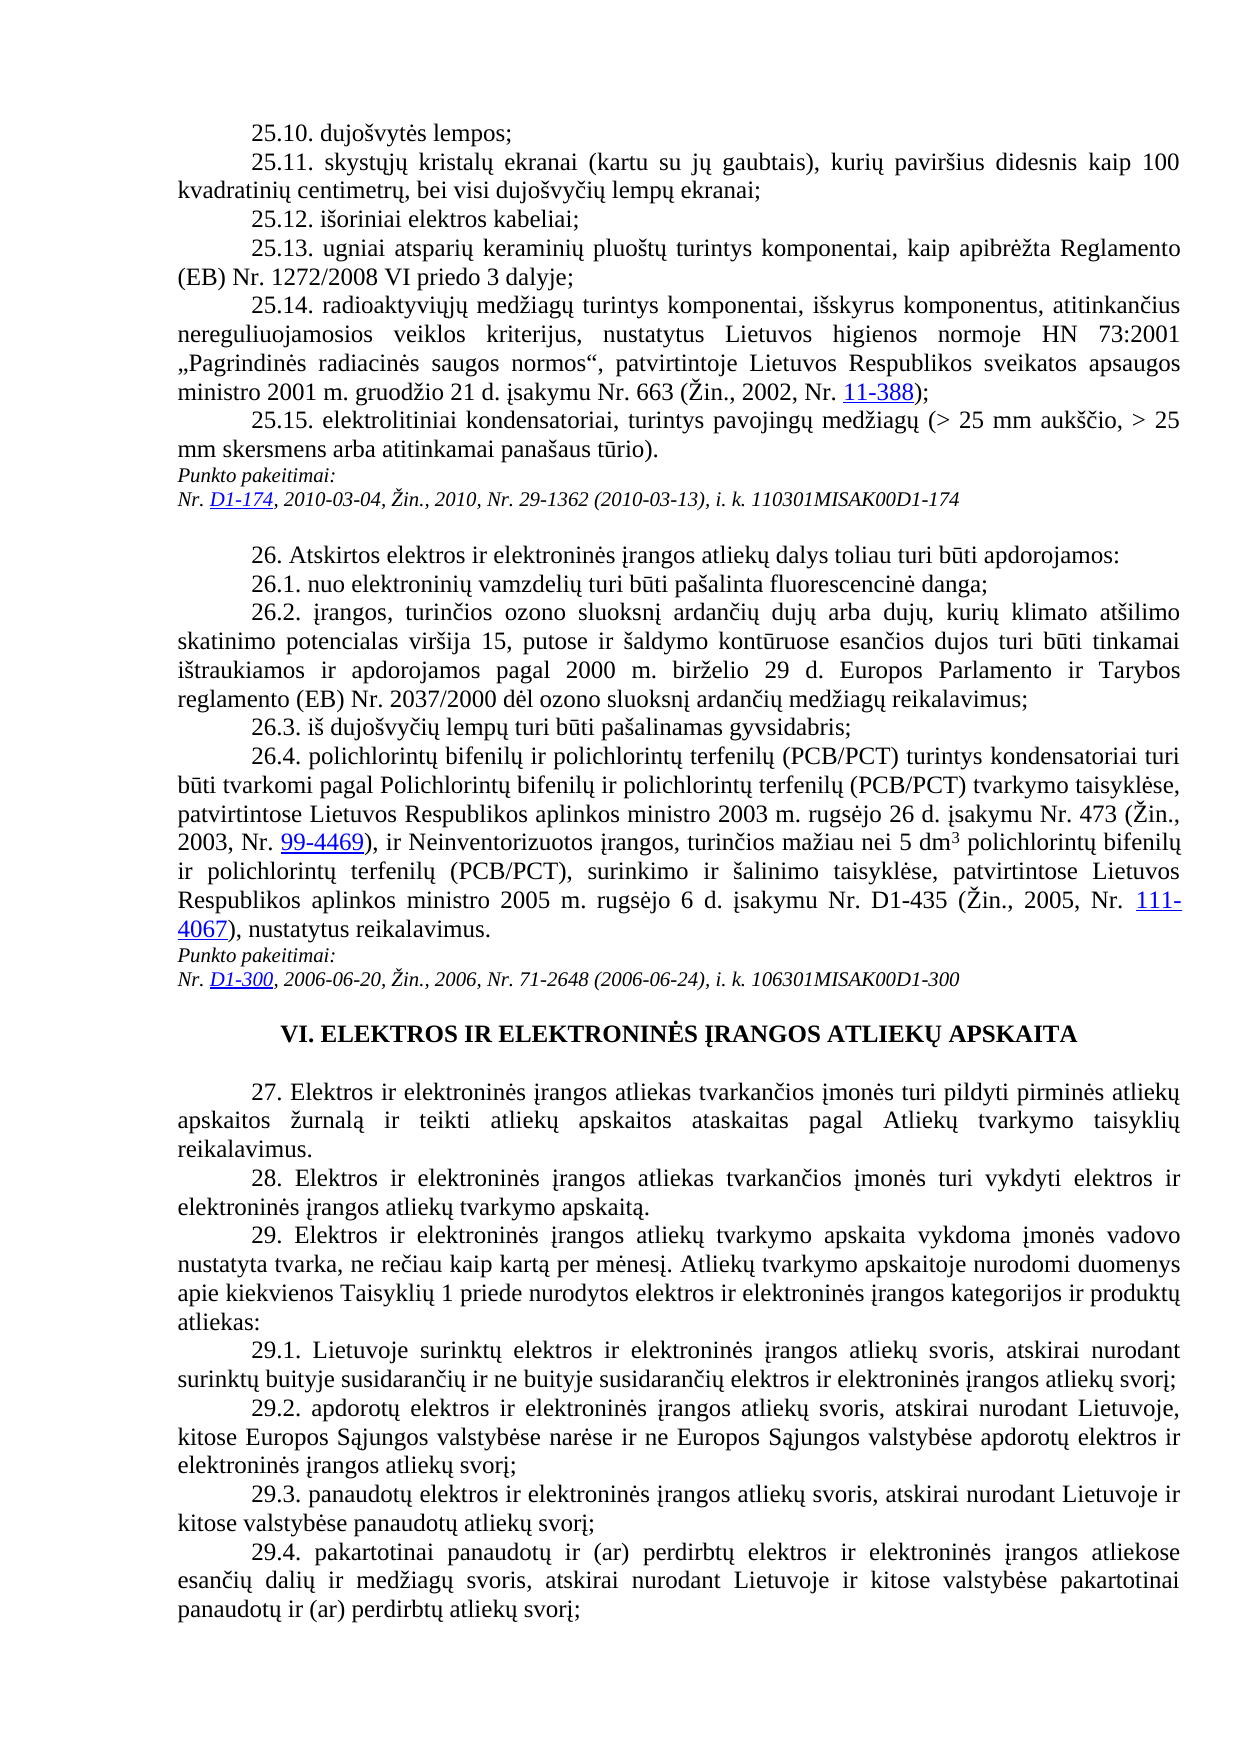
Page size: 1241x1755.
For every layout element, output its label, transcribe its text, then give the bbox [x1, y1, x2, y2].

text 26.3. iš dujošvyčių lempų turi būti pašalinamas gyvsidabris; [177, 712, 1181, 741]
text Punkto pakeitimai: [177, 463, 1181, 487]
text 26.1. nuo elektroninių vamzdelių turi būti pašalinta fluorescencinė danga; [177, 569, 1181, 597]
text 26.4. polichlorintų bifenilų ir polichlorintų terfenilų (PCB/PCT) turintys kondensatoriai turi būti tvarkomi pagal Polichlorintų bifenilų ir polichlorintų terfenilų (PCB/PCT) tvarkymo taisyklėse, patvirtintose Lietuvos Respublikos aplinkos ministro 2003 m. rugsėjo 26 d. įsakymu Nr. 473 (Žin., 2003, Nr. 99-4469), ir Neinventorizuotos įrangos, turinčios mažiau nei 5 dm3 polichlorintų bifenilų ir polichlorintų terfenilų (PCB/PCT), surinkimo ir šalinimo taisyklėse, patvirtintose Lietuvos Respublikos aplinkos ministro 2005 m. rugsėjo 6 d. įsakymu Nr. D1-435 (Žin., 2005, Nr. 111-4067), nustatytus reikalavimus. [177, 741, 1181, 942]
text 25.10. dujošvytės lempos; [177, 118, 1181, 147]
text VI. ELEKTROS IR ELEKTRONINĖS ĮRANGOS ATLIEKŲ APSKAITA [177, 1019, 1181, 1048]
text 27. Elektros ir elektroninės įrangos atliekas tvarkančios įmonės turi pildyti pirminės atliekų apskaitos žurnalą ir teikti atliekų apskaitos ataskaitas pagal Atliekų tvarkymo taisyklių reikalavimus. [177, 1077, 1181, 1163]
text Punkto pakeitimai: [177, 942, 1181, 967]
text 26.2. įrangos, turinčios ozono sluoksnį ardančių dujų arba dujų, kurių klimato atšilimo skatinimo potencialas viršija 15, putose ir šaldymo kontūruose esančios dujos turi būti tinkamai ištraukiamos ir apdorojamos pagal 2000 m. birželio 29 d. Europos Parlamento ir Tarybos reglamento (EB) Nr. 2037/2000 dėl ozono sluoksnį ardančių medžiagų reikalavimus; [177, 597, 1181, 712]
text 28. Elektros ir elektroninės įrangos atliekas tvarkančios įmonės turi vykdyti elektros ir elektroninės įrangos atliekų tvarkymo apskaitą. [177, 1163, 1181, 1221]
text 25.13. ugniai atsparių keraminių pluoštų turintys komponentai, kaip apibrėžta Reglamento (EB) Nr. 1272/2008 VI priedo 3 dalyje; [177, 233, 1181, 291]
text 25.11. skystųjų kristalų ekranai (kartu su jų gaubtais), kurių paviršius didesnis kaip 100 kvadratinių centimetrų, bei visi dujošvyčių lempų ekranai; [177, 147, 1181, 204]
text 25.12. išoriniai elektros kabeliai; [177, 204, 1181, 233]
text 29.2. apdorotų elektros ir elektroninės įrangos atliekų svoris, atskirai nurodant Lietuvoje, kitose Europos Sąjungos valstybėse narėse ir ne Europos Sąjungos valstybėse apdorotų elektros ir elektroninės įrangos atliekų svorį; [177, 1393, 1181, 1479]
text 25.14. radioaktyviųjų medžiagų turintys komponentai, išskyrus komponentus, atitinkančius nereguliuojamosios veiklos kriterijus, nustatytus Lietuvos higienos normoje HN 73:2001 „Pagrindinės radiacinės saugos normos“, patvirtintoje Lietuvos Respublikos sveikatos apsaugos ministro 2001 m. gruodžio 21 d. įsakymu Nr. 663 (Žin., 2002, Nr. 11-388); [177, 291, 1181, 406]
text 29. Elektros ir elektroninės įrangos atliekų tvarkymo apskaita vykdoma įmonės vadovo nustatyta tvarka, ne rečiau kaip kartą per mėnesį. Atliekų tvarkymo apskaitoje nurodomi duomenys apie kiekvienos Taisyklių 1 priede nurodytos elektros ir elektroninės įrangos kategorijos ir produktų atliekas: [177, 1221, 1181, 1336]
text 29.3. panaudotų elektros ir elektroninės įrangos atliekų svoris, atskirai nurodant Lietuvoje ir kitose valstybėse panaudotų atliekų svorį; [177, 1479, 1181, 1537]
text Nr. D1-174, 2010-03-04, Žin., 2010, Nr. 29-1362 (2010-03-13), i. k. 110301MISAK00D1-174 [177, 487, 1181, 511]
text 29.1. Lietuvoje surinktų elektros ir elektroninės įrangos atliekų svoris, atskirai nurodant surinktų buityje susidarančių ir ne buityje susidarančių elektros ir elektroninės įrangos atliekų svorį; [177, 1336, 1181, 1393]
text 25.15. elektrolitiniai kondensatoriai, turintys pavojingų medžiagų (> 25 mm aukščio, > 25 mm skersmens arba atitinkamai panašaus tūrio). [177, 406, 1181, 463]
text 26. Atskirtos elektros ir elektroninės įrangos atliekų dalys toliau turi būti apdorojamos: [177, 540, 1181, 569]
text Nr. D1-300, 2006-06-20, Žin., 2006, Nr. 71-2648 (2006-06-24), i. k. 106301MISAK00D1-300 [177, 967, 1181, 991]
text 29.4. pakartotinai panaudotų ir (ar) perdirbtų elektros ir elektroninės įrangos atliekose esančių dalių ir medžiagų svoris, atskirai nurodant Lietuvoje ir kitose valstybėse pakartotinai panaudotų ir (ar) perdirbtų atliekų svorį; [177, 1537, 1181, 1623]
